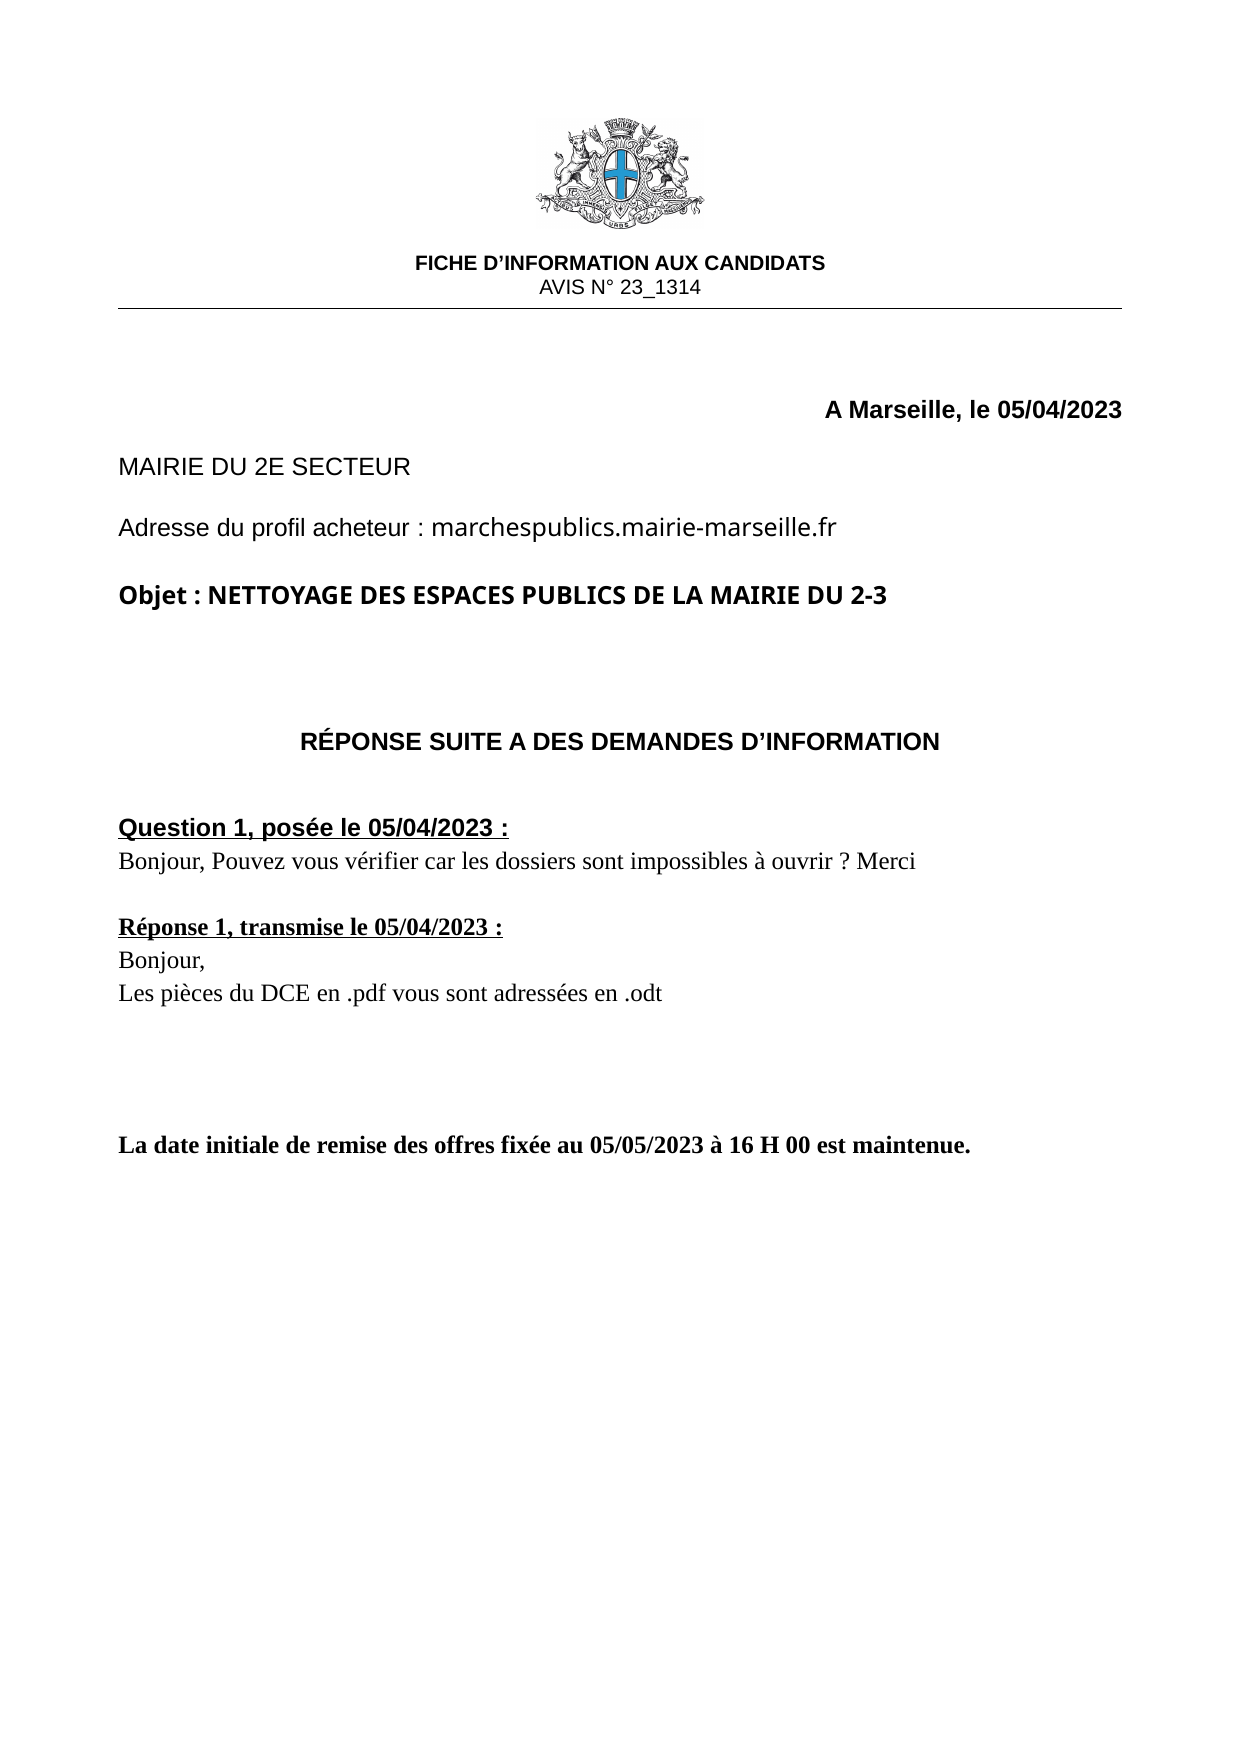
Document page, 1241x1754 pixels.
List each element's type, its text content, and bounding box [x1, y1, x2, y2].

text MAIRIE DU 2E SECTEUR [118, 452, 1122, 481]
text Bonjour, Pouvez vous vérifier car les dossiers sont impossibles à ouvrir ? Merci [118, 846, 1122, 875]
text RÉPONSE SUITE A DES DEMANDES D’INFORMATION [118, 727, 1122, 756]
text Question 1, posée le 05/04/2023 : [118, 813, 1122, 842]
text Réponse 1, transmise le 05/04/2023 : [118, 912, 1122, 941]
text Adresse du profil acheteur : marchespublics.mairie-marseille.fr [118, 509, 1122, 544]
text Bonjour, [118, 945, 1122, 974]
text AVIS N° 23_1314 [118, 274, 1122, 298]
text A Marseille, le 05/04/2023 [118, 394, 1122, 423]
text FICHE D’INFORMATION AUX CANDIDATS [118, 251, 1122, 274]
picture [535, 118, 705, 229]
text La date initiale de remise des offres fixée au 05/05/2023 à 16 H 00 est maintenue. [118, 1130, 1122, 1159]
text Objet : NETTOYAGE DES ESPACES PUBLICS DE LA MAIRIE DU 2-3 [118, 578, 1122, 612]
table_header [118, 309, 1122, 323]
text Les pièces du DCE en .pdf vous sont adressées en .odt [118, 978, 1122, 1007]
